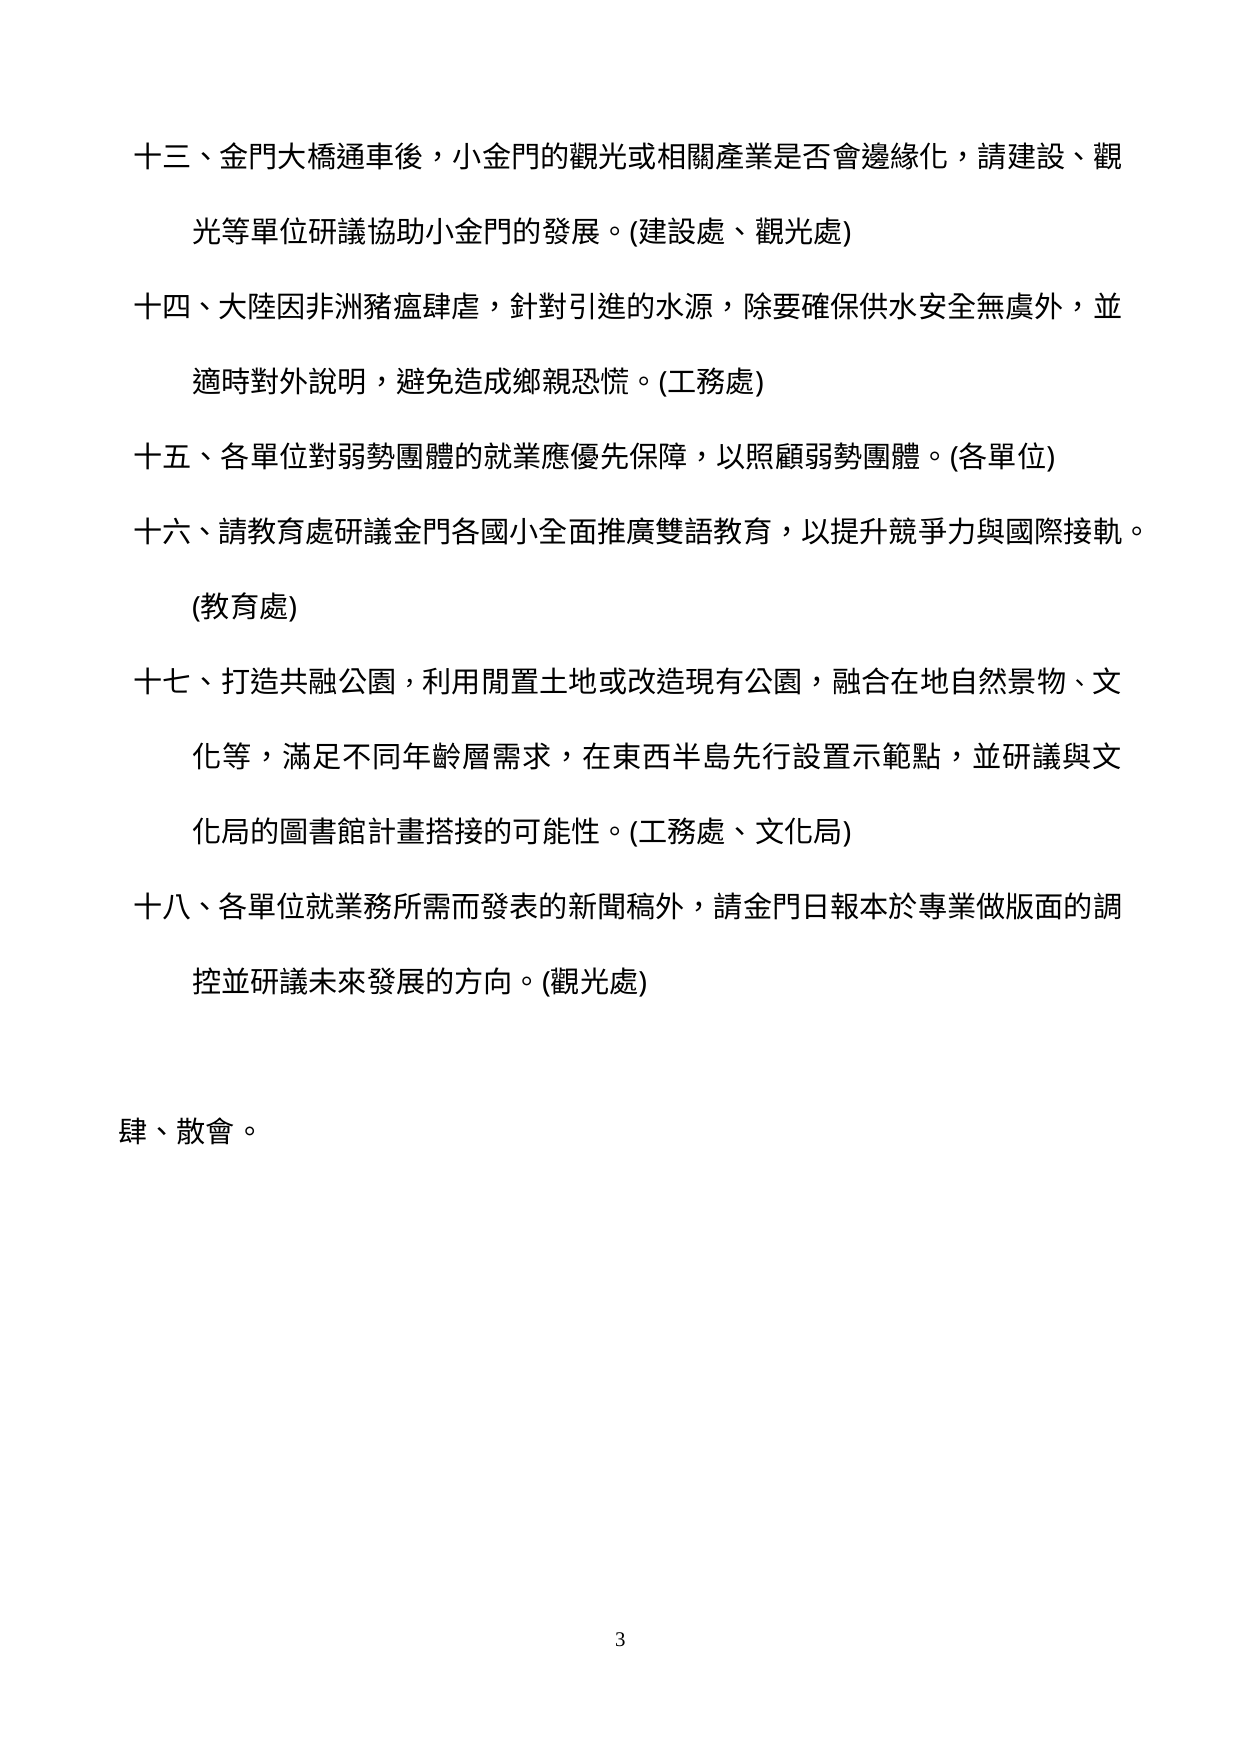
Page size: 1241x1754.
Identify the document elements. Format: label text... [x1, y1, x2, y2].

text 十六、請教育處研議金門各國小全面推廣雙語教育，以提升競爭力與國際接軌。(教育處) [133, 492, 1122, 642]
text 十五、各單位對弱勢團體的就業應優先保障，以照顧弱勢團體。(各單位) [133, 417, 1122, 492]
text 十八、各單位就業務所需而發表的新聞稿外，請金門日報本於專業做版面的調控並研議未來發展的方向。(觀光處) [133, 867, 1122, 1017]
text 十四、大陸因非洲豬瘟肆虐，針對引進的水源，除要確保供水安全無虞外，並適時對外說明，避免造成鄉親恐慌。(工務處) [133, 267, 1122, 417]
text 十七、打造共融公園，利用閒置土地或改造現有公園，融合在地自然景物、文化等，滿足不同年齡層需求，在東西半島先行設置示範點，並研議與文化局的圖書館計畫搭接的可能性。(工務處、文化局) [133, 642, 1122, 867]
text 十三、金門大橋通車後，小金門的觀光或相關產業是否會邊緣化，請建設、觀光等單位研議協助小金門的發展。(建設處、觀光處) [133, 117, 1122, 267]
text 肆、散會。 [118, 1092, 1122, 1167]
